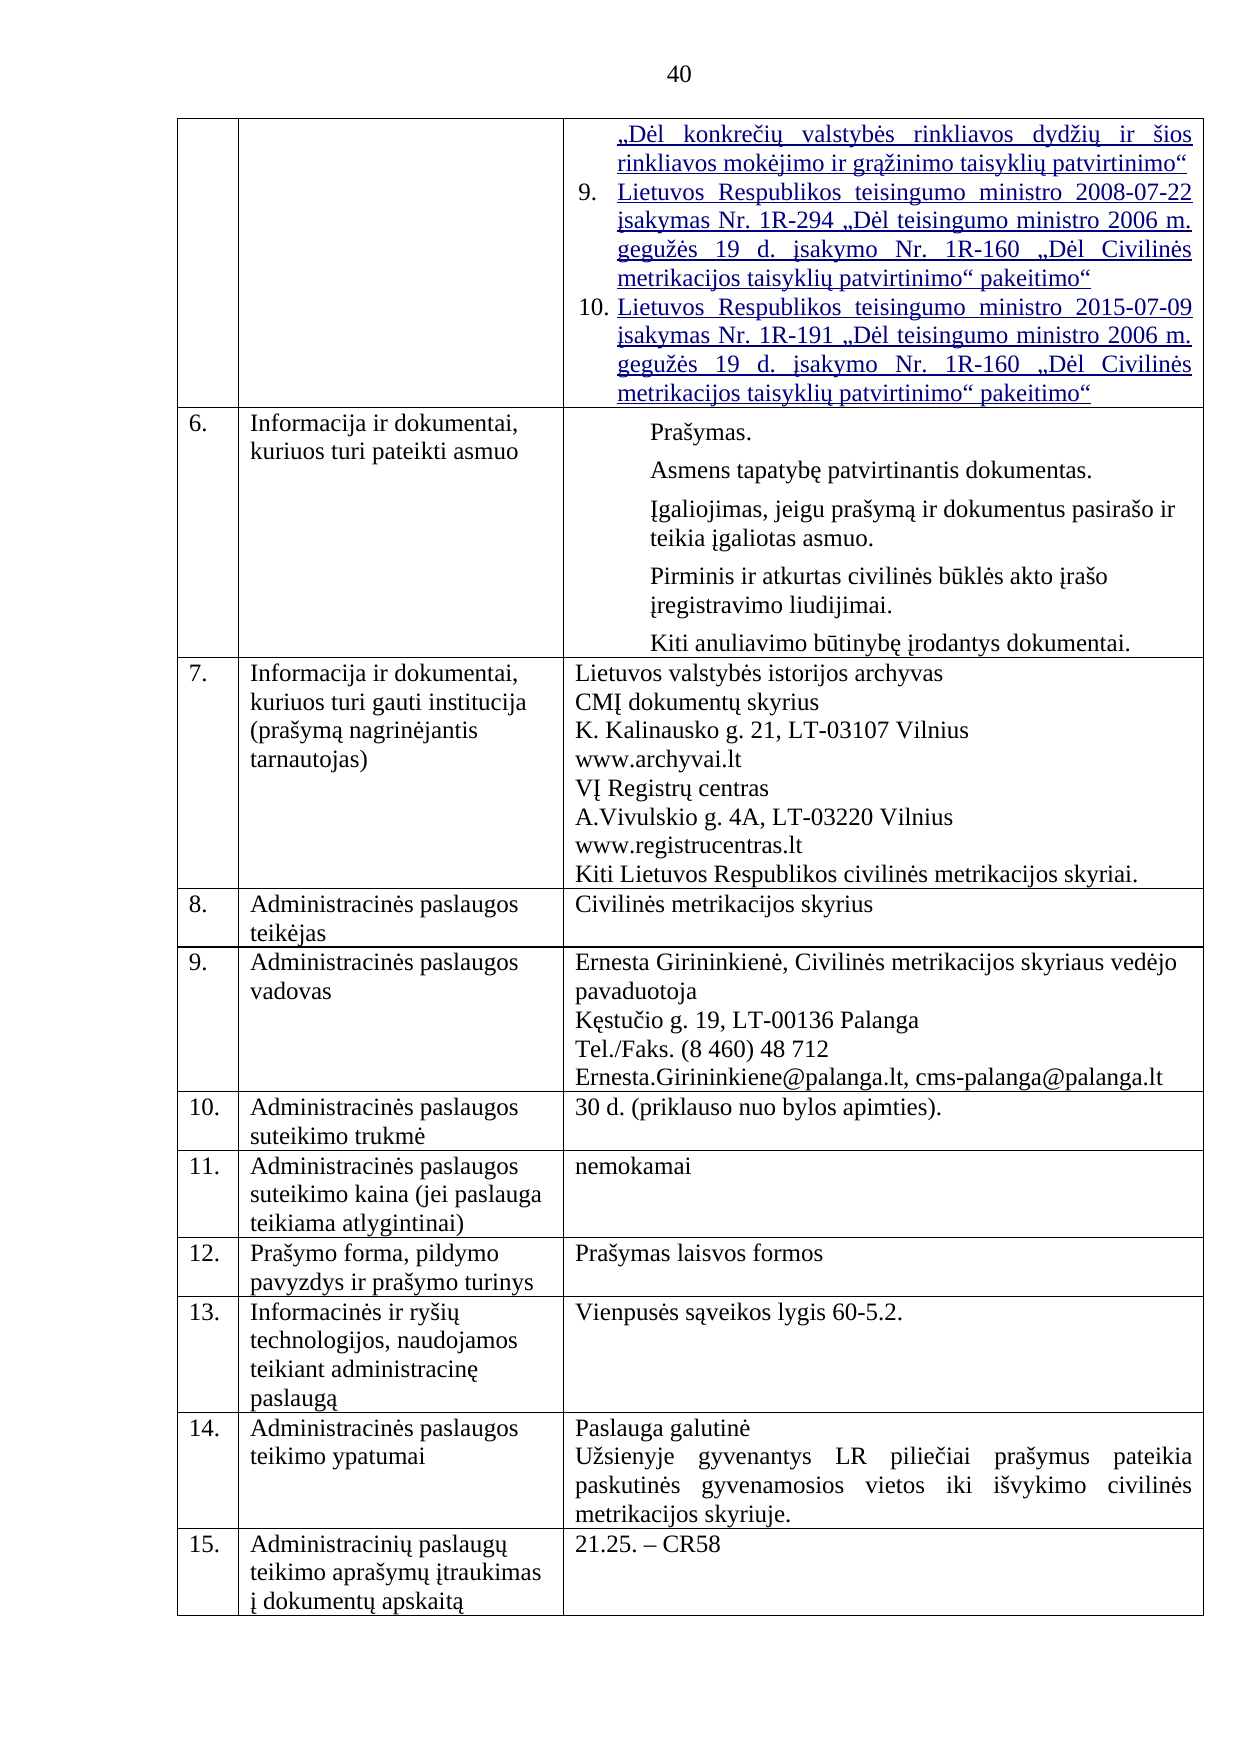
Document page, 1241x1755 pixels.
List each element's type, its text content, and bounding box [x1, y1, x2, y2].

table_cell 6. [178, 408, 238, 657]
table_cell Informacinės ir ryšių technologijos, naudojamos teikiant administracinę paslaugą [239, 1297, 563, 1412]
table_cell Civilinės metrikacijos skyrius [564, 889, 1203, 946]
table_cell „Dėl konkrečių valstybės rinkliavos dydžių ir šios rinkliavos mokėjimo ir grąžinimo taisyklių patvirtinimo“ 9. Lietuvos Respublikos teisingumo ministro 2008-07-22 įsakymas Nr. 1R-294 „Dėl teisingumo ministro 2006 m. gegužės 19 d. įsakymo Nr. 1R-160 „Dėl Civilinės metrikacijos taisyklių patvirtinimo“ pakeitimo“ 10. Lietuvos Respublikos teisingumo ministro 2015-07-09 įsakymas Nr. 1R-191 „Dėl teisingumo ministro 2006 m. gegužės 19 d. įsakymo Nr. 1R-160 „Dėl Civilinės metrikacijos taisyklių patvirtinimo“ pakeitimo“ [564, 119, 1203, 407]
table_cell Prašymas laisvos formos [564, 1238, 1203, 1296]
table_cell 30 d. (priklauso nuo bylos apimties). [564, 1092, 1203, 1150]
table_cell [239, 119, 563, 407]
table_cell Administracinės paslaugos teikėjas [239, 889, 563, 946]
table_cell Prašymo forma, pildymo pavyzdys ir prašymo turinys [239, 1238, 563, 1296]
table_cell Administracinės paslaugos suteikimo kaina (jei paslauga teikiama atlygintinai) [239, 1151, 563, 1237]
table_cell Paslauga galutinė Užsienyje gyvenantys LR piliečiai prašymus pateikia paskutinės gyvenamosios vietos iki išvykimo civilinės metrikacijos skyriuje. [564, 1413, 1203, 1528]
table_cell Ernesta Girininkienė, Civilinės metrikacijos skyriaus vedėjo pavaduotoja Kęstučio g. 19, LT-00136 Palanga Tel./Faks. (8 460) 48 712 Ernesta.Girininkiene@palanga.lt, cms-palanga@palanga.lt [564, 948, 1203, 1091]
table_cell Administracinių paslaugų teikimo aprašymų įtraukimas į dokumentų apskaitą [239, 1529, 563, 1615]
table_cell 11. [178, 1151, 238, 1237]
table_cell Administracinės paslaugos vadovas [239, 948, 563, 1091]
table_cell Administracinės paslaugos suteikimo trukmė [239, 1092, 563, 1150]
table_cell 9. [178, 948, 238, 1091]
table_cell nemokamai [564, 1151, 1203, 1237]
table_cell 13. [178, 1297, 238, 1412]
table_cell [178, 119, 238, 407]
table_cell 10. [178, 1092, 238, 1150]
table_cell 21.25. – CR58 [564, 1529, 1203, 1615]
table_cell Informacija ir dokumentai, kuriuos turi gauti institucija (prašymą nagrinėjantis tarnautojas) [239, 658, 563, 888]
table_cell  Prašymas.  Asmens tapatybę patvirtinantis dokumentas.  Įgaliojimas, jeigu prašymą ir dokumentus pasirašo ir teikia įgaliotas asmuo.  Pirminis ir atkurtas civilinės būklės akto įrašo įregistravimo liudijimai.  Kiti anuliavimo būtinybę įrodantys dokumentai. [564, 408, 1203, 657]
table_cell Administracinės paslaugos teikimo ypatumai [239, 1413, 563, 1528]
table_cell Lietuvos valstybės istorijos archyvas CMĮ dokumentų skyrius K. Kalinausko g. 21, LT-03107 Vilnius www.archyvai.lt VĮ Registrų centras A.Vivulskio g. 4A, LT-03220 Vilnius www.registrucentras.lt Kiti Lietuvos Respublikos civilinės metrikacijos skyriai. [564, 658, 1203, 888]
table_cell 7. [178, 658, 238, 888]
table_cell 15. [178, 1529, 238, 1615]
table_cell Vienpusės sąveikos lygis 60-5.2. [564, 1297, 1203, 1412]
table_cell 12. [178, 1238, 238, 1296]
table_cell Informacija ir dokumentai, kuriuos turi pateikti asmuo [239, 408, 563, 657]
table_cell 14. [178, 1413, 238, 1528]
table_cell 8. [178, 889, 238, 946]
